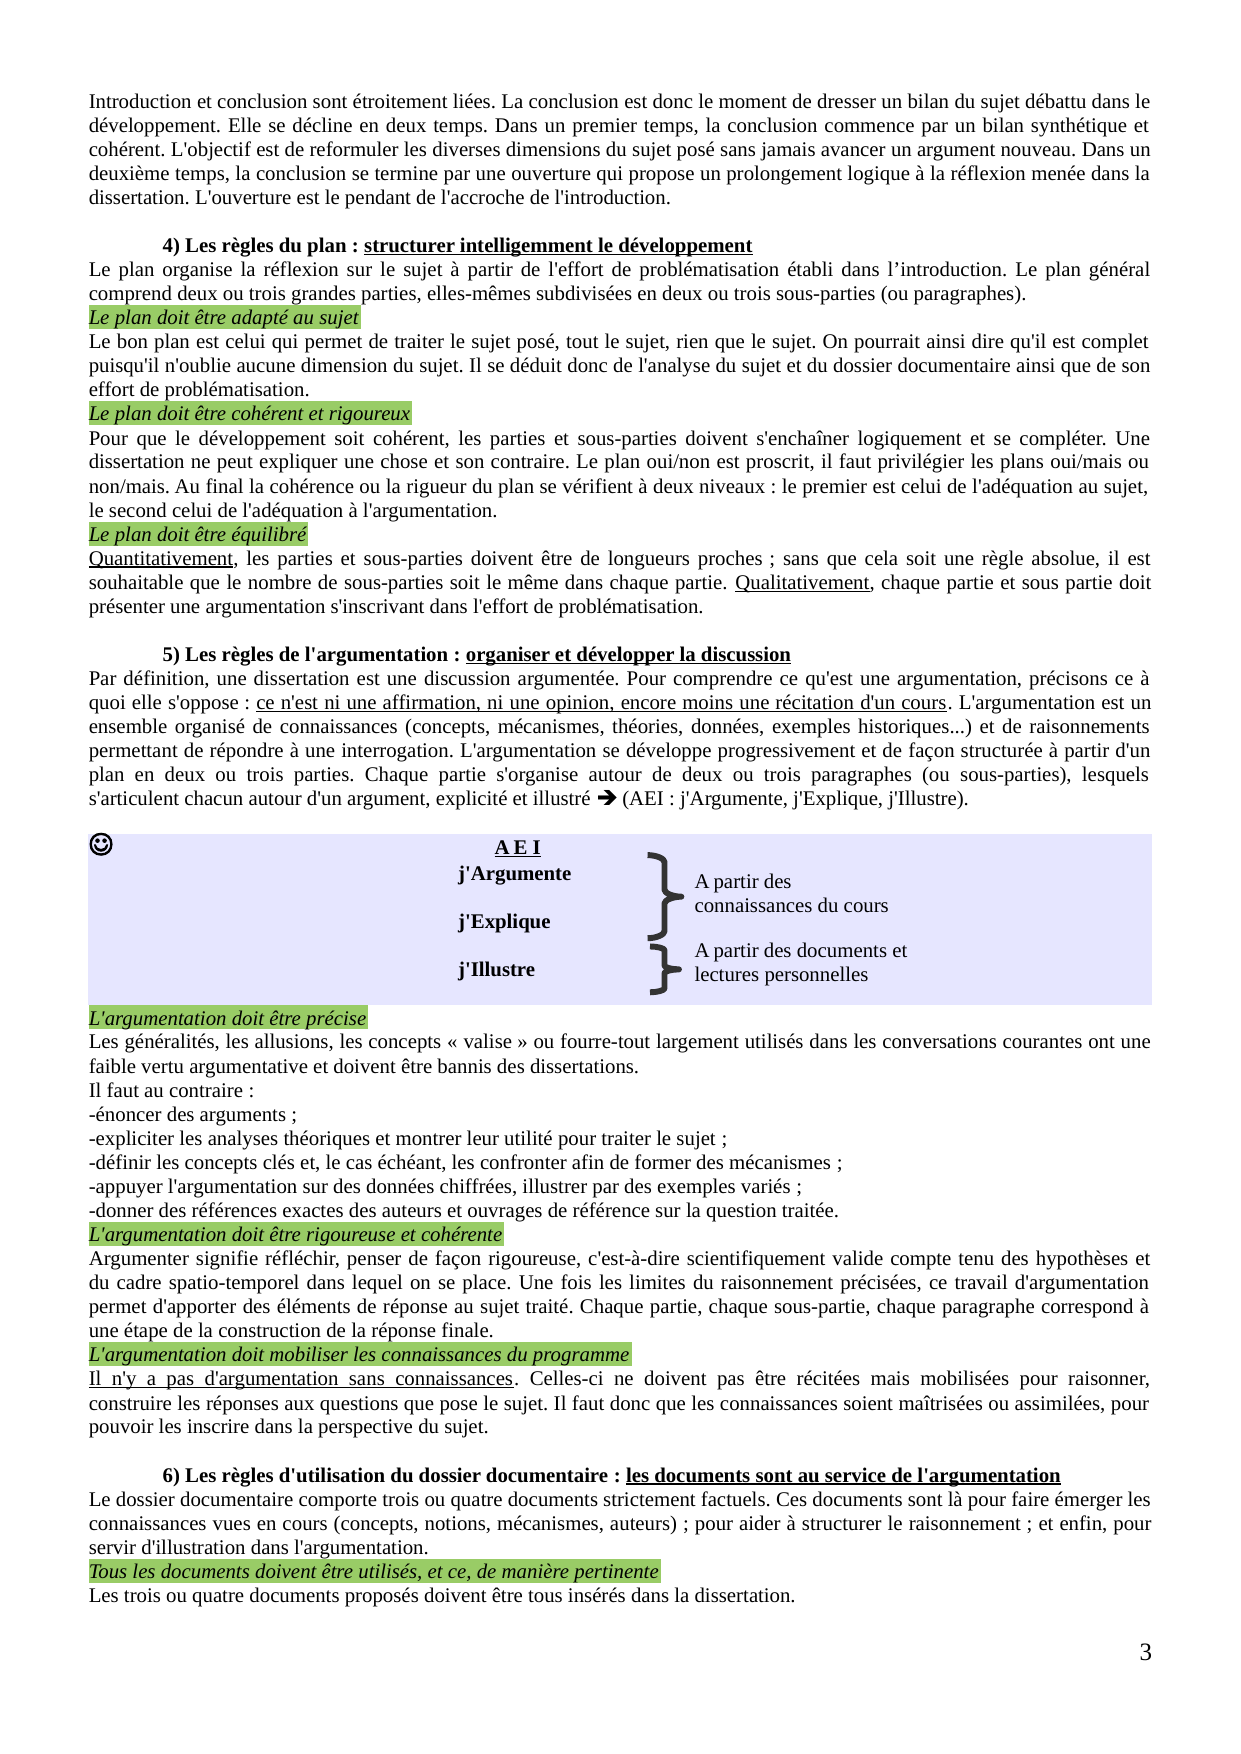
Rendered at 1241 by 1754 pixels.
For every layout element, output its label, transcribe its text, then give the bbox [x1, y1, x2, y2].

text -donner des références exactes des auteurs et ouvrages de référence sur la question traitée. [88, 1198, 1152, 1222]
text L'argumentation doit mobiliser les connaissances du programme [88, 1342, 1152, 1366]
text L'argumentation doit être précise [88, 1005, 1152, 1029]
text Argumenter signifie réfléchir, penser de façon rigoureuse, c'est-à-dire scientifiquement valide compte tenu des hypothèses et du cadre spatio-temporel dans lequel on se place. Une fois les limites du raisonnement précisées, ce travail d'argumentation permet d'apporter des éléments de réponse au sujet traité. Chaque partie, chaque sous-partie, chaque paragraphe correspond à une étape de la construction de la réponse finale. [88, 1246, 1152, 1342]
text -appuyer l'argumentation sur des données chiffrées, illustrer par des exemples variés ; [88, 1174, 1152, 1198]
text Introduction et conclusion sont étroitement liées. La conclusion est donc le moment de dresser un bilan du sujet débattu dans le développement. Elle se décline en deux temps. Dans un premier temps, la conclusion commence par un bilan synthétique et cohérent. L'objectif est de reformuler les diverses dimensions du sujet posé sans jamais avancer un argument nouveau. Dans un deuxième temps, la conclusion se termine par une ouverture qui propose un prolongement logique à la réflexion menée dans la dissertation. L'ouverture est le pendant de l'accroche de l'introduction. [88, 88, 1152, 209]
text -expliciter les analyses théoriques et montrer leur utilité pour traiter le sujet ; [88, 1126, 1152, 1150]
text j'Argumente [88, 861, 661, 885]
text Il faut au contraire : [88, 1078, 1152, 1102]
text Les généralités, les allusions, les concepts « valise » ou fourre-tout largement utilisés dans les conversations courantes ont une faible vertu argumentative et doivent être bannis des dissertations. [88, 1029, 1152, 1078]
text j'Illustre [668, 957, 1152, 981]
text Le plan doit être adapté au sujet [88, 305, 1152, 329]
text Quantitativement, les parties et sous-parties doivent être de longueurs proches ; sans que cela soit une règle absolue, il est souhaitable que le nombre de sous-parties soit le même dans chaque partie. Qualitativement, chaque partie et sous partie doit présenter une argumentation s'inscrivant dans l'effort de problématisation. [88, 546, 1152, 618]
text Le plan organise la réflexion sur le sujet à partir de l'effort de problématisation établi dans l’introduction. Le plan général comprend deux ou trois grandes parties, elles-mêmes subdivisées en deux ou trois sous-parties (ou paragraphes). [88, 257, 1152, 305]
text j'Explique [88, 909, 661, 933]
text -définir les concepts clés et, le cas échéant, les confronter afin de former des mécanismes ; [88, 1150, 1152, 1174]
text Le plan doit être équilibré [88, 522, 1152, 546]
text Pour que le développement soit cohérent, les parties et sous-parties doivent s'enchaîner logiquement et se compléter. Une dissertation ne peut expliquer une chose et son contraire. Le plan oui/non est proscrit, il faut privilégier les plans oui/mais ou non/mais. Au final la cohérence ou la rigueur du plan se vérifient à deux niveaux : le premier est celui de l'adéquation au sujet, le second celui de l'adéquation à l'argumentation. [88, 425, 1152, 522]
text Le bon plan est celui qui permet de traiter le sujet posé, tout le sujet, rien que le sujet. On pourrait ainsi dire qu'il est complet puisqu'il n'oublie aucune dimension du sujet. Il se déduit donc de l'analyse du sujet et du dossier documentaire ainsi que de son effort de problématisation. [88, 329, 1152, 401]
text Il n'y a pas d'argumentation sans connaissances. Celles-ci ne doivent pas être récitées mais mobilisées pour raisonner, construire les réponses aux questions que pose le sujet. Il faut donc que les connaissances soient maîtrisées ou assimilées, pour pouvoir les inscrire dans la perspective du sujet. [88, 1366, 1152, 1438]
text -énoncer des arguments ; [88, 1102, 1152, 1126]
text 4) Les règles du plan : structurer intelligemment le développement [162, 233, 1152, 257]
text Par définition, une dissertation est une discussion argumentée. Pour comprendre ce qu'est une argumentation, précisons ce à quoi elle s'oppose : ce n'est ni une affirmation, ni une opinion, encore moins une récitation d'un cours. L'argumentation est un ensemble organisé de connaissances (concepts, mécanismes, théories, données, exemples historiques...) et de raisonnements permettant de répondre à une interrogation. L'argumentation se développe progressivement et de façon structurée à partir d'un plan en deux ou trois parties. Chaque partie s'organise autour de deux ou trois paragraphes (ou sous-parties), lesquels s'articulent chacun autour d'un argument, explicité et illustré  (AEI : j'Argumente, j'Explique, j'Illustre). [88, 666, 1152, 810]
text 6) Les règles d'utilisation du dossier documentaire : les documents sont au service de l'argumentation [162, 1463, 1152, 1487]
text Les trois ou quatre documents proposés doivent être tous insérés dans la dissertation. [88, 1583, 1152, 1607]
text [668, 909, 1152, 933]
text Le plan doit être cohérent et rigoureux [88, 401, 1152, 425]
text  A E I [88, 834, 1152, 861]
text L'argumentation doit être rigoureuse et cohérente [88, 1222, 1152, 1246]
text Le dossier documentaire comporte trois ou quatre documents strictement factuels. Ces documents sont là pour faire émerger les connaissances vues en cours (concepts, notions, mécanismes, auteurs) ; pour aider à structurer le raisonnement ; et enfin, pour servir d'illustration dans l'argumentation. [88, 1487, 1152, 1559]
text j'Illustre [88, 957, 663, 981]
text 5) Les règles de l'argumentation : organiser et développer la discussion [162, 642, 1152, 666]
text Tous les documents doivent être utilisés, et ce, de manière pertinente [88, 1559, 1152, 1583]
text j'Argumente [668, 861, 1152, 885]
